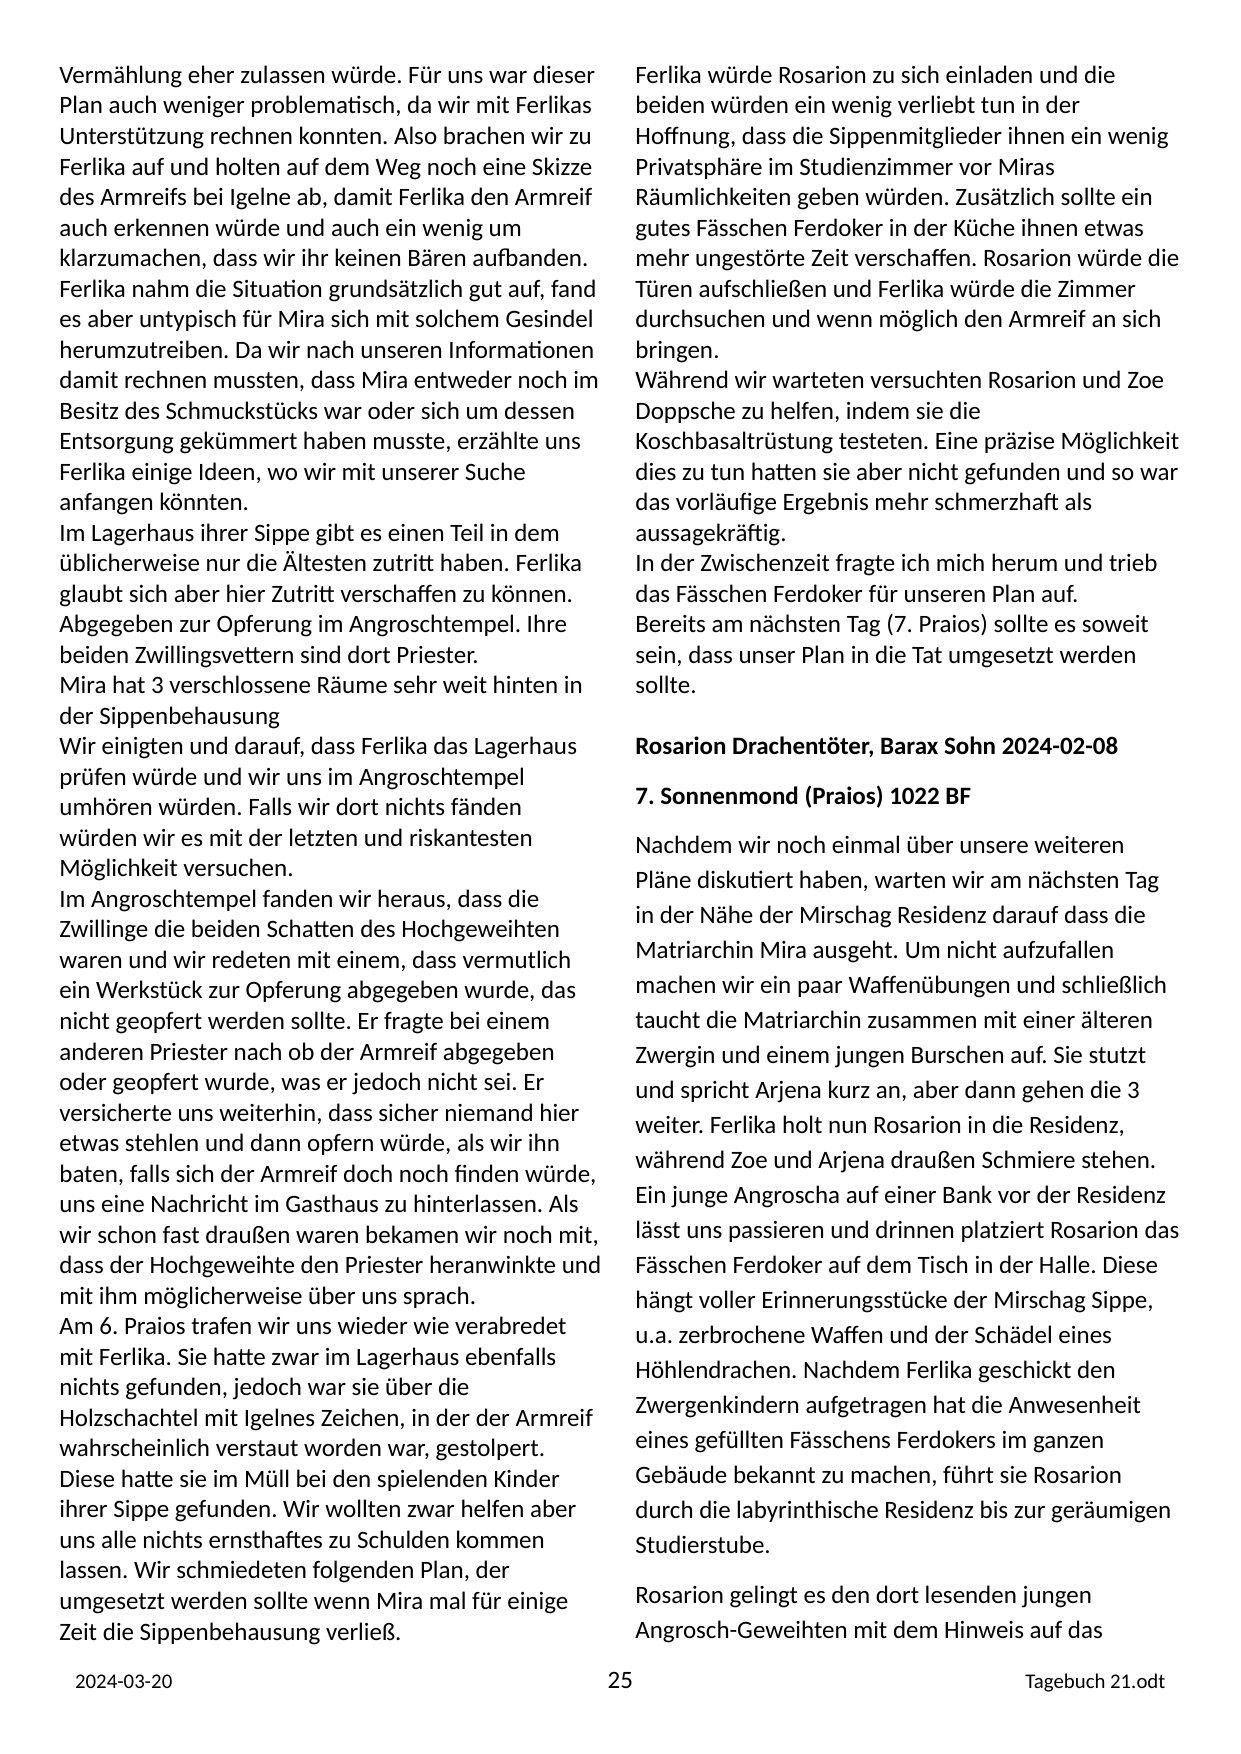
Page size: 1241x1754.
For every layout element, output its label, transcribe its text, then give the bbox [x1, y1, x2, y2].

text Rosarion Drachentöter, Barax Sohn 2024-02-08 [635, 731, 1181, 761]
text In der Zwischenzeit fragte ich mich herum und trieb das Fässchen Ferdoker für unseren Plan auf. [635, 547, 1181, 608]
text Während wir warteten versuchten Rosarion und Zoe Doppsche zu helfen, indem sie die Koschbasaltrüstung testeten. Eine präzise Möglichkeit dies zu tun hatten sie aber nicht gefunden und so war das vorläufige Ergebnis mehr schmerzhaft als aussagekräftig. [635, 364, 1181, 547]
text Rosarion gelingt es den dort lesenden jungen Angrosch-Geweihten mit dem Hinweis auf das [635, 1579, 1181, 1645]
text Wir einigten und darauf, dass Ferlika das Lagerhaus prüfen würde und wir uns im Angroschtempel umhören würden. Falls wir dort nichts fänden würden wir es mit der letzten und riskantesten Möglichkeit versuchen. [59, 731, 605, 883]
text Im Angroschtempel fanden wir heraus, dass die Zwillinge die beiden Schatten des Hochgeweihten waren und wir redeten mit einem, dass vermutlich ein Werkstück zur Opferung abgegeben wurde, das nicht geopfert werden sollte. Er fragte bei einem anderen Priester nach ob der Armreif abgegeben oder geopfert wurde, was er jedoch nicht sei. Er versicherte uns weiterhin, dass sicher niemand hier etwas stehlen und dann opfern würde, als wir ihn baten, falls sich der Armreif doch noch finden würde, uns eine Nachricht im Gasthaus zu hinterlassen. Als wir schon fast draußen waren bekamen wir noch mit, dass der Hochgeweihte den Priester heranwinkte und mit ihm möglicherweise über uns sprach. [59, 883, 605, 1310]
text Im Lagerhaus ihrer Sippe gibt es einen Teil in dem üblicherweise nur die Ältesten zutritt haben. Ferlika glaubt sich aber hier Zutritt verschaffen zu können. [59, 517, 605, 608]
text 7. Sonnenmond (Praios) 1022 BF [635, 780, 1181, 811]
text Nachdem wir noch einmal über unsere weiteren Pläne diskutiert haben, warten wir am nächsten Tag in der Nähe der Mirschag Residenz darauf dass die Matriarchin Mira ausgeht. Um nicht aufzufallen machen wir ein paar Waffenübungen und schließlich taucht die Matriarchin zusammen mit einer älteren Zwergin und einem jungen Burschen auf. Sie stutzt und spricht Arjena kurz an, aber dann gehen die 3 weiter. Ferlika holt nun Rosarion in die Residenz, während Zoe und Arjena draußen Schmiere stehen. Ein junge Angroscha auf einer Bank vor der Residenz lässt uns passieren und drinnen platziert Rosarion das Fässchen Ferdoker auf dem Tisch in der Halle. Diese hängt voller Erinnerungsstücke der Mirschag Sippe, u.a. zerbrochene Waffen und der Schädel eines Höhlendrachen. Nachdem Ferlika geschickt den Zwergenkindern aufgetragen hat die Anwesenheit eines gefüllten Fässchens Ferdokers im ganzen Gebäude bekannt zu machen, führt sie Rosarion durch die labyrinthische Residenz bis zur geräumigen Studierstube. [635, 830, 1181, 1560]
text Bereits am nächsten Tag (7. Praios) sollte es soweit sein, dass unser Plan in die Tat umgesetzt werden sollte. [635, 608, 1181, 700]
text Ferlika nahm die Situation grundsätzlich gut auf, fand es aber untypisch für Mira sich mit solchem Gesindel herumzutreiben. Da wir nach unseren Informationen damit rechnen mussten, dass Mira entweder noch im Besitz des Schmuckstücks war oder sich um dessen Entsorgung gekümmert haben musste, erzählte uns Ferlika einige Ideen, wo wir mit unserer Suche anfangen könnten. [59, 273, 605, 517]
text Vermählung eher zulassen würde. Für uns war dieser Plan auch weniger problematisch, da wir mit Ferlikas Unterstützung rechnen konnten. Also brachen wir zu Ferlika auf und holten auf dem Weg noch eine Skizze des Armreifs bei Igelne ab, damit Ferlika den Armreif auch erkennen würde und auch ein wenig um klarzumachen, dass wir ihr keinen Bären aufbanden. [59, 59, 605, 273]
text Mira hat 3 verschlossene Räume sehr weit hinten in der Sippenbehausung [59, 669, 605, 731]
text Abgegeben zur Opferung im Angroschtempel. Ihre beiden Zwillingsvettern sind dort Priester. [59, 608, 605, 669]
text Ferlika würde Rosarion zu sich einladen und die beiden würden ein wenig verliebt tun in der Hoffnung, dass die Sippenmitglieder ihnen ein wenig Privatsphäre im Studienzimmer vor Miras Räumlichkeiten geben würden. Zusätzlich sollte ein gutes Fässchen Ferdoker in der Küche ihnen etwas mehr ungestörte Zeit verschaffen. Rosarion würde die Türen aufschließen und Ferlika würde die Zimmer durchsuchen und wenn möglich den Armreif an sich bringen. [635, 59, 1181, 364]
text Am 6. Praios trafen wir uns wieder wie verabredet mit Ferlika. Sie hatte zwar im Lagerhaus ebenfalls nichts gefunden, jedoch war sie über die Holzschachtel mit Igelnes Zeichen, in der der Armreif wahrscheinlich verstaut worden war, gestolpert. Diese hatte sie im Müll bei den spielenden Kinder ihrer Sippe gefunden. Wir wollten zwar helfen aber uns alle nichts ernsthaftes zu Schulden kommen lassen. Wir schmiedeten folgenden Plan, der umgesetzt werden sollte wenn Mira mal für einige Zeit die Sippenbehausung verließ. [59, 1310, 605, 1646]
